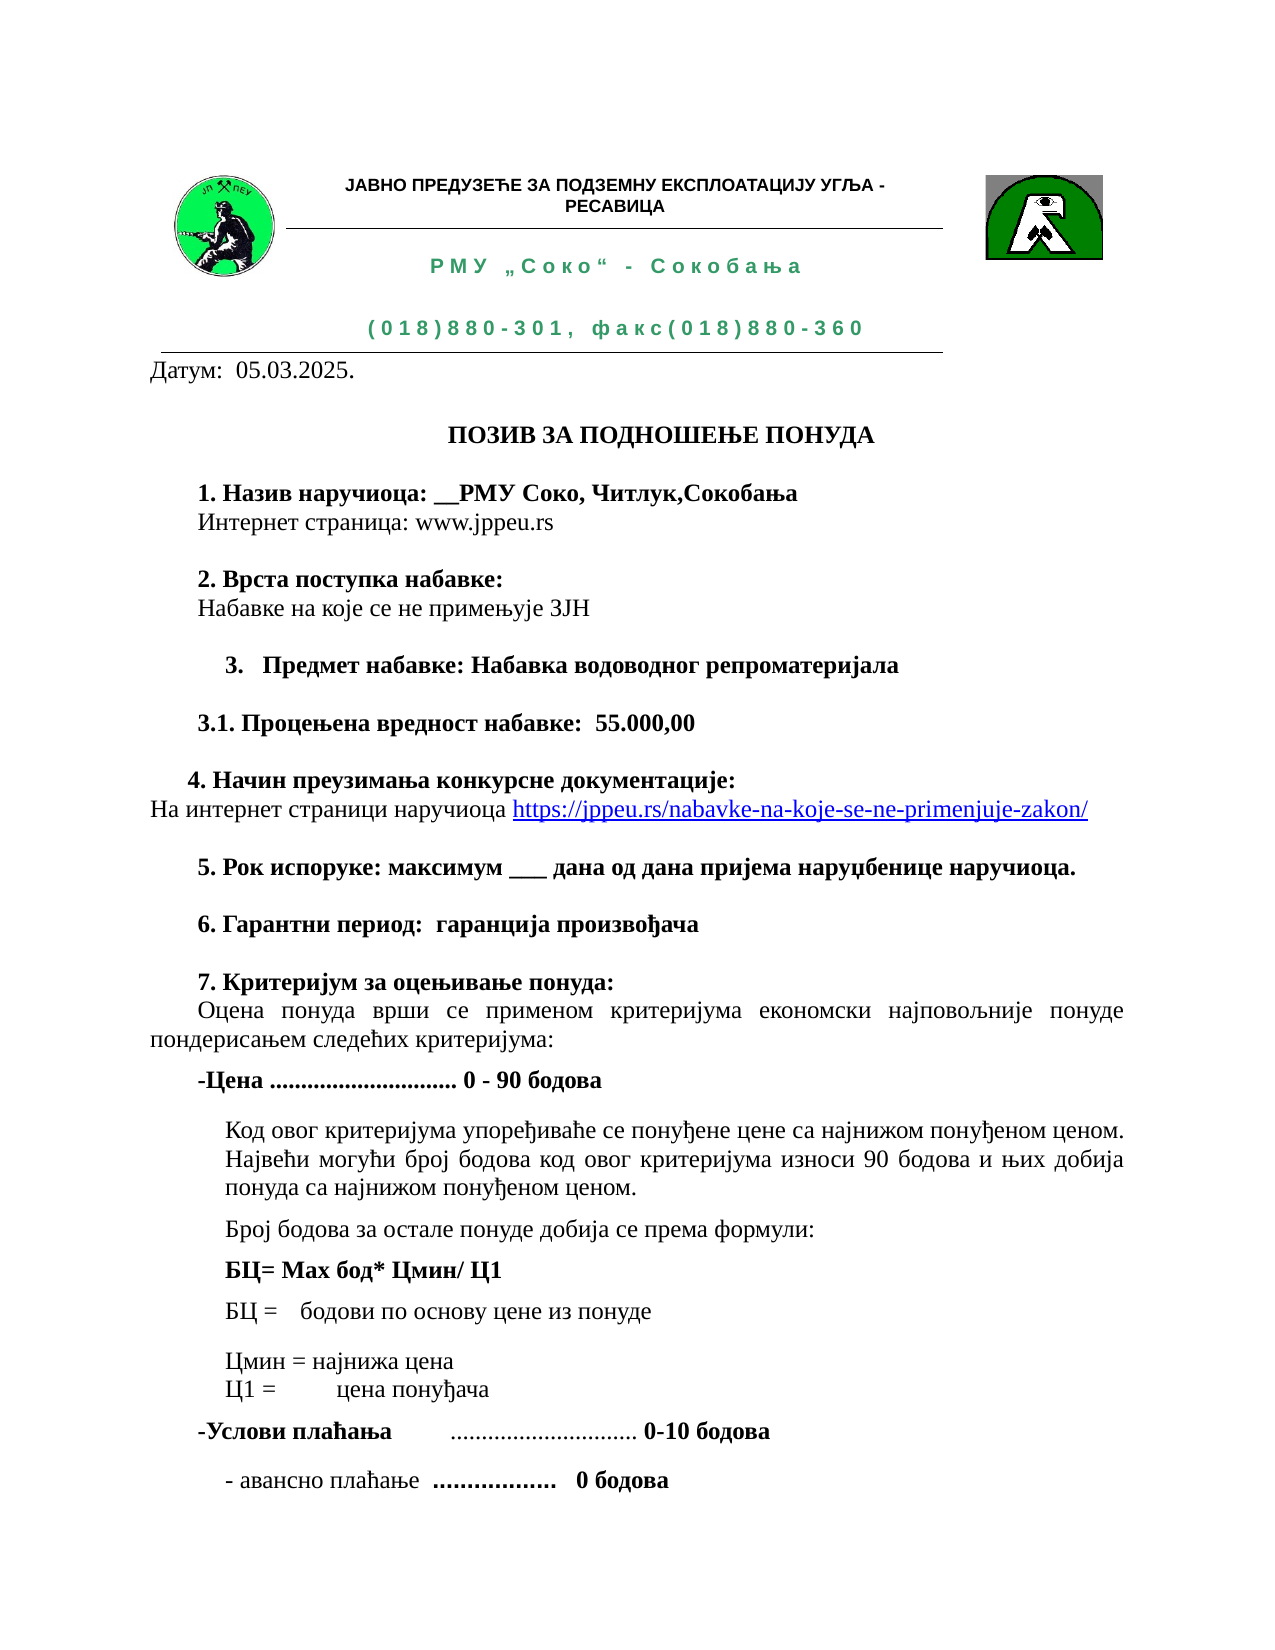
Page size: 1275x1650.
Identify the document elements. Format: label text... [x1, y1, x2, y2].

text 6. Гарантни период: гаранција произвођача [150, 909, 1125, 938]
text На интернет страници наручиоца https://jppeu.rs/nabavke-na-koje-se-ne-primenjuje-zakon/ [150, 794, 1125, 823]
table_header ЈАВНО ПРЕДУЗЕЋЕ ЗА ПОДЗЕМНУ ЕКСПЛОАТАЦИЈУ УГЉА - РЕСАВИЦА [286, 150, 943, 228]
text Оцена понуда врши се применом критеријума економски најповољније понуде пондерисањем следећих критеријума: [150, 995, 1125, 1053]
table_header [161, 150, 286, 352]
text Цмин = најнижа цена [225, 1346, 1125, 1374]
picture [985, 175, 1103, 260]
text БЦ = бодови по основу цене из понуде [225, 1296, 1125, 1325]
text Набавке на које се не примењује ЗЈН [150, 593, 1125, 622]
picture [173, 175, 275, 277]
text БЦ= Маx бод* Цмин/ Ц1 [225, 1255, 1125, 1284]
text 3.1. Процењена вредност набавке: 55.000,00 [150, 708, 1125, 737]
text 2. Врста поступка набавке: [150, 564, 1125, 593]
text -Услови плаћања .............................. 0-10 бодова [150, 1416, 1125, 1444]
list Предмет набавке: Набавка водоводног репроматеријала [225, 650, 1125, 679]
text ПОЗИВ ЗА ПОДНОШЕЊЕ ПОНУДА [150, 420, 1125, 449]
text 1. Назив наручиоца: __РМУ Соко, Читлук,Сокобања [150, 478, 1125, 507]
text Ц1 = цена понуђача [225, 1374, 1125, 1403]
text Датум: 05.03.2025. [150, 353, 1125, 384]
text -Цена .............................. 0 - 90 бодова [150, 1065, 1125, 1094]
table_cell РМУ „Соко“ - Сокобања (018)880-301, факс(018)880-360 [286, 229, 943, 352]
text - авансно плаћање .................. 0 бодова [225, 1465, 1125, 1494]
text 7. Критеријум за оцењивање понуда: [150, 967, 1125, 995]
text 5. Рок испоруке: максимум ___ дана од дана пријема наруџбенице наручиоца. [150, 852, 1125, 880]
text 4. Начин преузимања конкурсне документације: [150, 765, 1125, 794]
text Број бодова за остале понуде добија се према формули: [225, 1214, 1125, 1242]
text Интернет страница: www.jppeu.rs [150, 507, 1125, 535]
table_header [943, 150, 1145, 352]
text Код овог критеријума упоређиваће се понуђене цене са најнижом понуђеном ценом. Највећи могући број бодова код овог критеријума износи 90 бодова и њих добија понуда са најнижом понуђеном ценом. [225, 1115, 1125, 1201]
